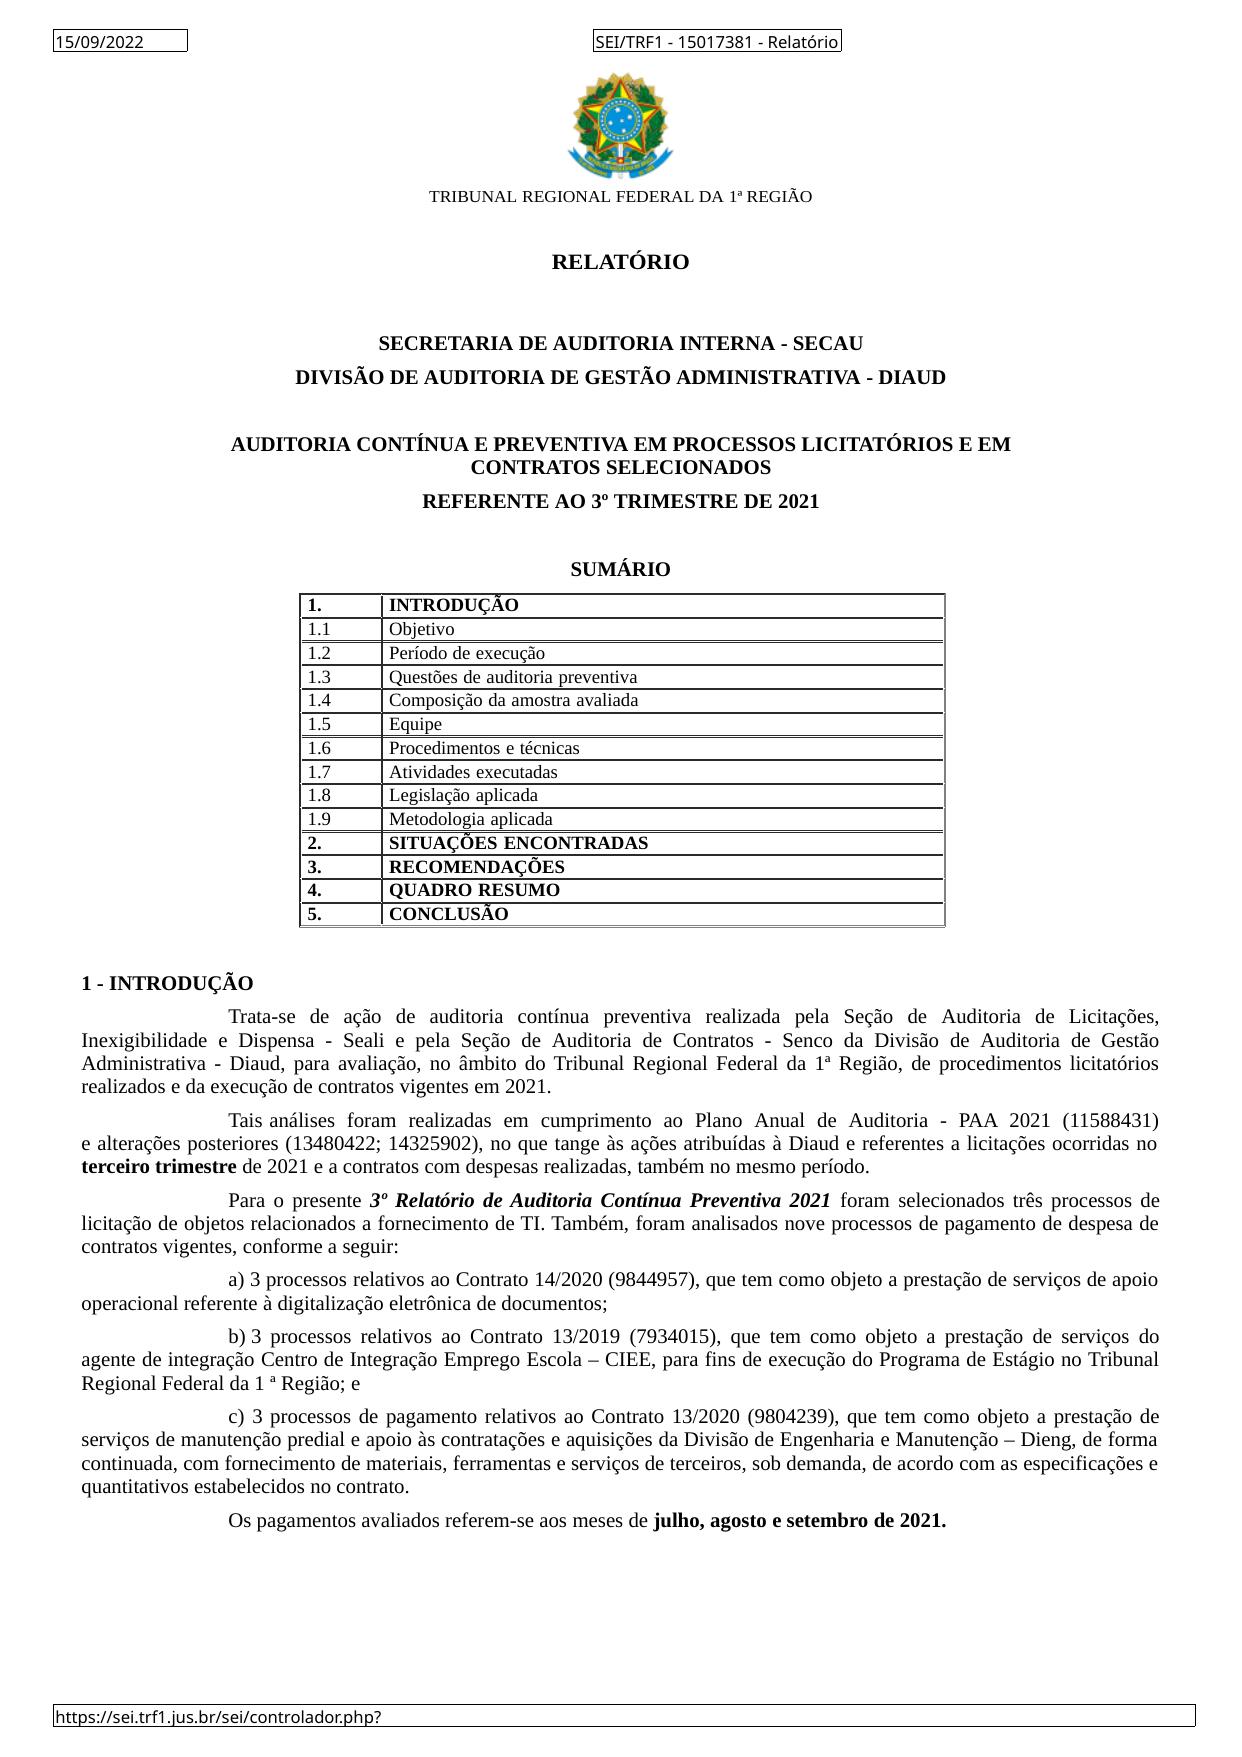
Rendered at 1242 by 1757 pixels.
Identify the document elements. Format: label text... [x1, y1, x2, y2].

table_header 1. [301, 595, 381, 617]
table_cell 1.5 [301, 714, 381, 735]
list - INTRODUÇÃO [81, 971, 1181, 995]
table_cell 1.2 [301, 643, 381, 664]
table_cell 2. [301, 833, 381, 854]
table_cell QUADRO RESUMO [383, 878, 944, 902]
subtitle AUDITORIA CONTÍNUA E PREVENTIVA EM PROCESSOS LICITATÓRIOS E EM CONTRATOS SELECIONADOS [164, 433, 1078, 479]
table_cell 1.7 [301, 761, 381, 783]
subtitle SUMÁRIO [163, 556, 1078, 581]
table_cell Objetivo [383, 617, 944, 640]
text DIVISÃO DE AUDITORIA DE GESTÃO ADMINISTRATIVA - DIAUD [163, 365, 1078, 389]
table_cell Atividades executadas [383, 759, 944, 783]
table_cell Composição da amostra avaliada [383, 688, 944, 712]
title RELATÓRIO [163, 249, 1078, 274]
table_cell Equipe [383, 712, 944, 735]
text TRIBUNAL REGIONAL FEDERAL DA 1ª REGIÃO [163, 187, 1078, 206]
table_cell Procedimentos e técnicas [383, 735, 944, 759]
list 3 processos relativos ao Contrato 14/2020 (9844957), que tem como objeto a prestação de serviços de apoio operacional referente à digitalização eletrônica de documentos; [81, 1268, 1160, 1315]
table_cell Período de execução [383, 640, 944, 664]
table_cell 5. [301, 904, 382, 925]
table_cell 1.1 [301, 619, 381, 640]
text REFERENTE AO 3º TRIMESTRE DE 2021 [163, 489, 1078, 513]
text Trata-se de ação de auditoria contínua preventiva realizada pela Seção de Auditoria de Licitações, Inexigibilidade e Dispensa - Seali e pela Seção de Auditoria de Contratos - Senco da Divisão de Auditoria de Gestão Administrativa - Diaud, para avaliação, no âmbito do Tribunal Regional Federal da 1ª Região, de procedimentos licitatórios realizados e da execução de contratos vigentes em 2021. [81, 1005, 1161, 1098]
text Para o presente 3º Relatório de Auditoria Contínua Preventiva 2021 foram selecionados três processos de licitação de objetos relacionados a fornecimento de TI. Também, foram analisados nove processos de pagamento de despesa de contratos vigentes, conforme a seguir: [81, 1189, 1160, 1258]
list 3 processos de pagamento relativos ao Contrato 13/2020 (9804239), que tem como objeto a prestação de serviços de manutenção predial e apoio às contratações e aquisições da Divisão de Engenharia e Manutenção – Dieng, de forma continuada, com fornecimento de materiais, ferramentas e serviços de terceiros, sob demanda, de acordo com as especificações e quantitativos estabelecidos no contrato. [81, 1405, 1161, 1498]
text Os pagamentos avaliados referem-se aos meses de julho, agosto e setembro de 2021. [228, 1508, 1181, 1532]
table_cell Questões de auditoria preventiva [383, 664, 944, 688]
table_cell 3. [301, 856, 381, 878]
picture [564, 70, 678, 182]
text Tais análises foram realizadas em cumprimento ao Plano Anual de Auditoria - PAA 2021 (11588431) e alterações posteriores (13480422; 14325902), no que tange às ações atribuídas à Diaud e referentes a licitações ocorridas no terceiro trimestre de 2021 e a contratos com despesas realizadas, também no mesmo período. [81, 1109, 1160, 1178]
table_cell RECOMENDAÇÕES [383, 854, 944, 878]
table_cell 1.6 [301, 738, 381, 759]
table_cell Metodologia aplicada [383, 807, 944, 830]
table_cell CONCLUSÃO [382, 902, 944, 925]
table_cell SITUAÇÕES ENCONTRADAS [383, 830, 944, 854]
list 3 processos relativos ao Contrato 13/2019 (7934015), que tem como objeto a prestação de serviços do agente de integração Centro de Integração Emprego Escola – CIEE, para fins de execução do Programa de Estágio no Tribunal Regional Federal da 1 ª Região; e [81, 1325, 1160, 1394]
table_cell Legislação aplicada [383, 783, 944, 807]
table_cell 1.8 [301, 785, 381, 807]
table_cell 1.4 [301, 690, 381, 712]
subtitle SECRETARIA DE AUDITORIA INTERNA - SECAU [163, 331, 1078, 355]
table_cell 1.3 [301, 666, 381, 688]
table_header INTRODUÇÃO [383, 595, 944, 617]
table_cell 4. [301, 880, 381, 902]
table_cell 1.9 [301, 809, 381, 830]
